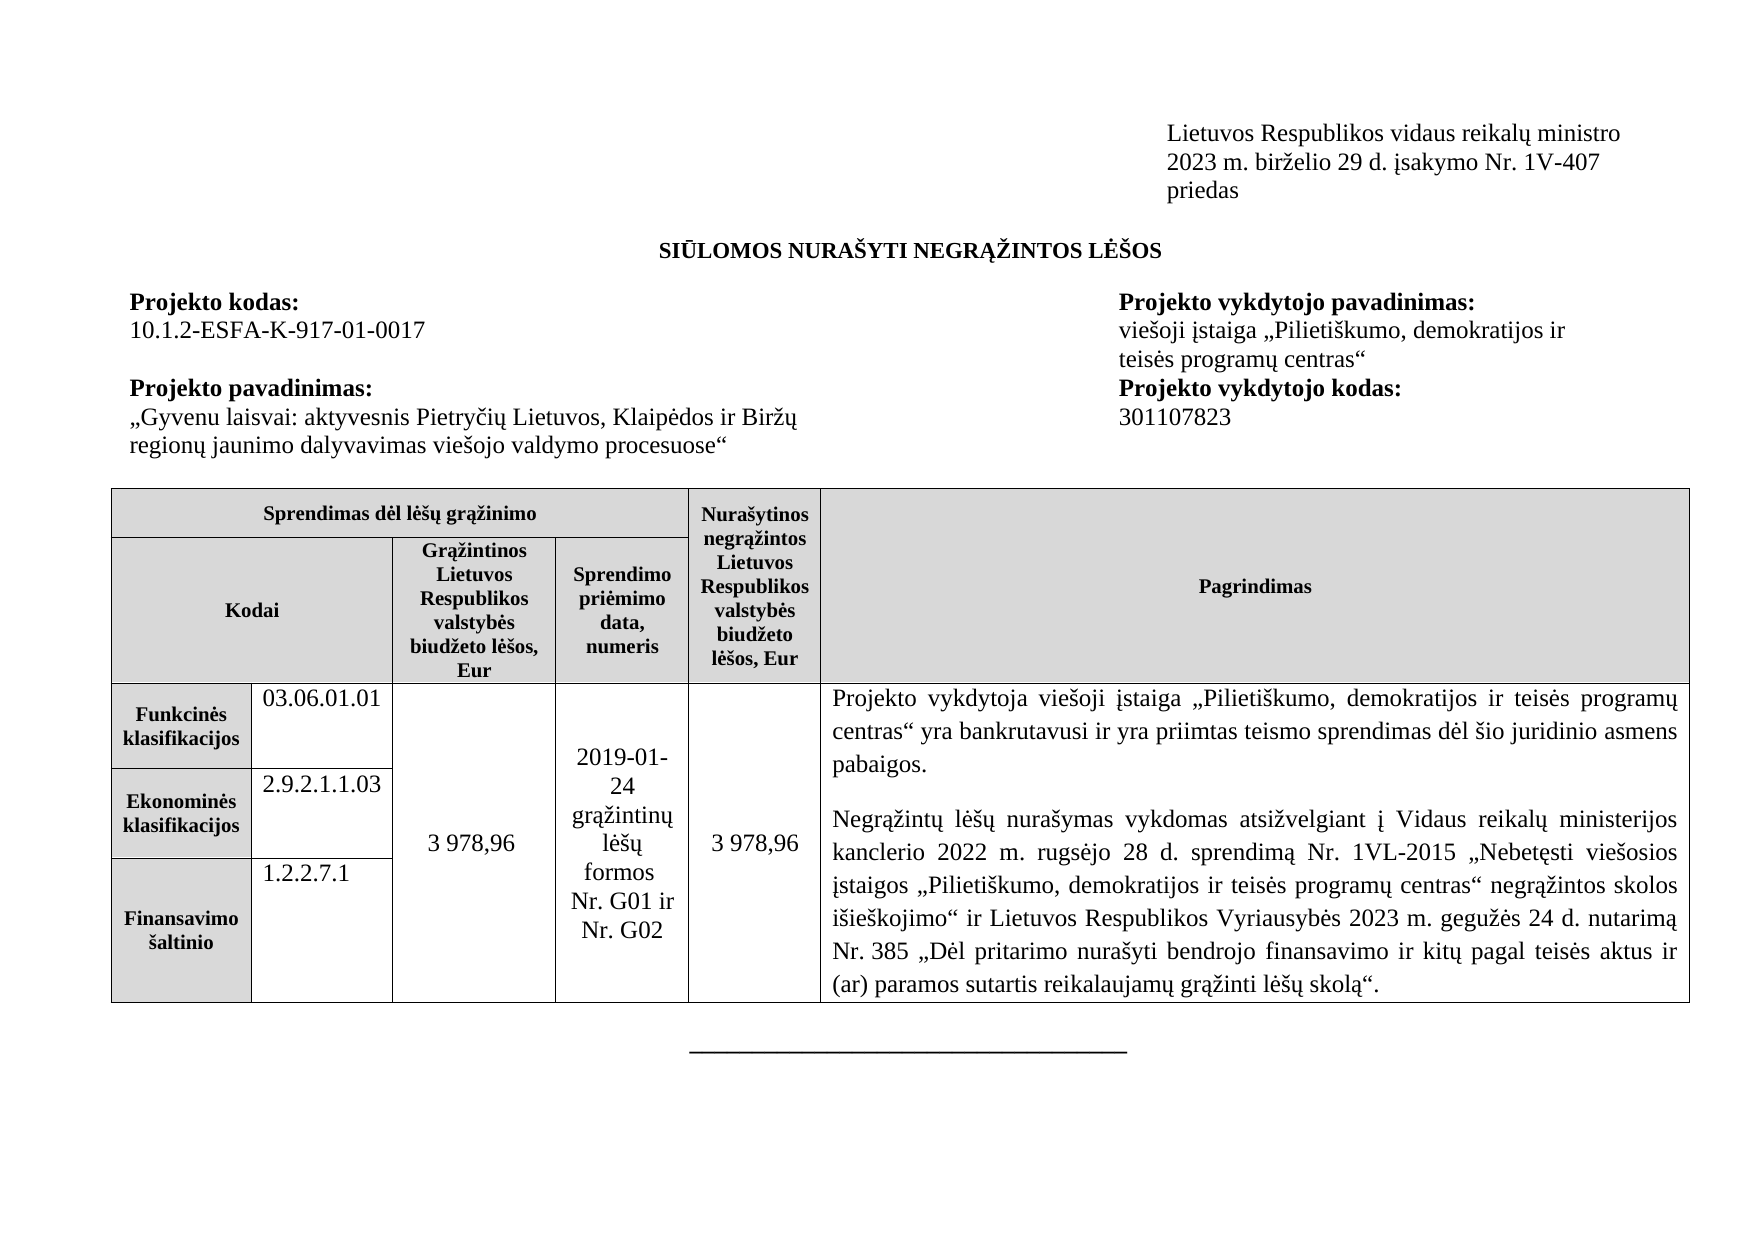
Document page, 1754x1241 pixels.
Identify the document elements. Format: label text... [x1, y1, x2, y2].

table_cell 3 978,96 [393, 684, 555, 1002]
table_cell Projekto vykdytojo kodas: 301107823 [1108, 373, 1622, 488]
table_cell Funkcinės klasifikacijos [112, 684, 251, 768]
table_cell Projekto pavadinimas: „Gyvenu laisvai: aktyvesnis Pietryčių Lietuvos, Klaipėdos ir Biržų regionų jaunimo dalyvavimas viešojo valdymo procesuose“ [118, 373, 830, 488]
table_cell Projekto vykdytoja viešoji įstaiga „Pilietiškumo, demokratijos ir teisės programų centras“ yra bankrutavusi ir yra priimtas teismo sprendimas dėl šio juridinio asmens pabaigos. Negrąžintų lėšų nurašymas vykdomas atsižvelgiant į Vidaus reikalų ministerijos kanclerio 2022 m. rugsėjo 28 d. sprendimą Nr. 1VL-2015 „Nebetęsti viešosios įstaigos „Pilietiškumo, demokratijos ir teisės programų centras“ negrąžintos skolos išieškojimo“ ir Lietuvos Respublikos Vyriausybės 2023 m. gegužės 24 d. nutarimą Nr. 385 „Dėl pritarimo nurašyti bendrojo finansavimo ir kitų pagal teisės aktus ir (ar) paramos sutartis reikalaujamų grąžinti lėšų skolą“. [821, 684, 1689, 1002]
table_cell Sprendimo priėmimo data, numeris [556, 538, 688, 682]
text SIŪLOMOS NURAŠYTI NEGRĄŽINTOS LĖŠOS [118, 237, 1703, 264]
table_cell 03.06.01.01 [252, 684, 392, 768]
table_cell [830, 373, 1107, 488]
table_header Sprendimas dėl lėšų grąžinimo [112, 489, 688, 537]
table_cell 3 978,96 [689, 684, 820, 1002]
table_header Nurašytinos negrąžintos Lietuvos Respublikos valstybės biudžeto lėšos, Eur [689, 489, 820, 682]
table_cell Kodai [112, 538, 392, 682]
text ___________________________________ [118, 1027, 1698, 1056]
table_header [830, 287, 1107, 373]
table_cell 2.9.2.1.1.03 [252, 769, 392, 857]
table_cell Grąžintinos Lietuvos Respublikos valstybės biudžeto lėšos, Eur [393, 538, 555, 682]
table_cell 1.2.2.7.1 [252, 859, 392, 1002]
table_cell Finansavimo šaltinio [112, 859, 251, 1002]
table_header Projekto kodas: 10.1.2-ESFA-K-917-01-0017 [118, 287, 830, 373]
table_cell Ekonominės klasifikacijos [112, 769, 251, 857]
table_header [1622, 287, 1698, 373]
table_cell [1622, 373, 1698, 488]
text Lietuvos Respublikos vidaus reikalų ministro [1167, 118, 1698, 147]
text priedas [1167, 176, 1698, 204]
text 2023 m. birželio 29 d. įsakymo Nr. 1V-407 [1167, 147, 1698, 176]
table_header Projekto vykdytojo pavadinimas: viešoji įstaiga „Pilietiškumo, demokratijos ir teisės programų centras“ [1108, 287, 1622, 373]
table_header Pagrindimas [821, 489, 1689, 682]
table_cell 2019-01-24 grąžintinų lėšų formos Nr. G01 ir Nr. G02 [556, 684, 688, 1002]
